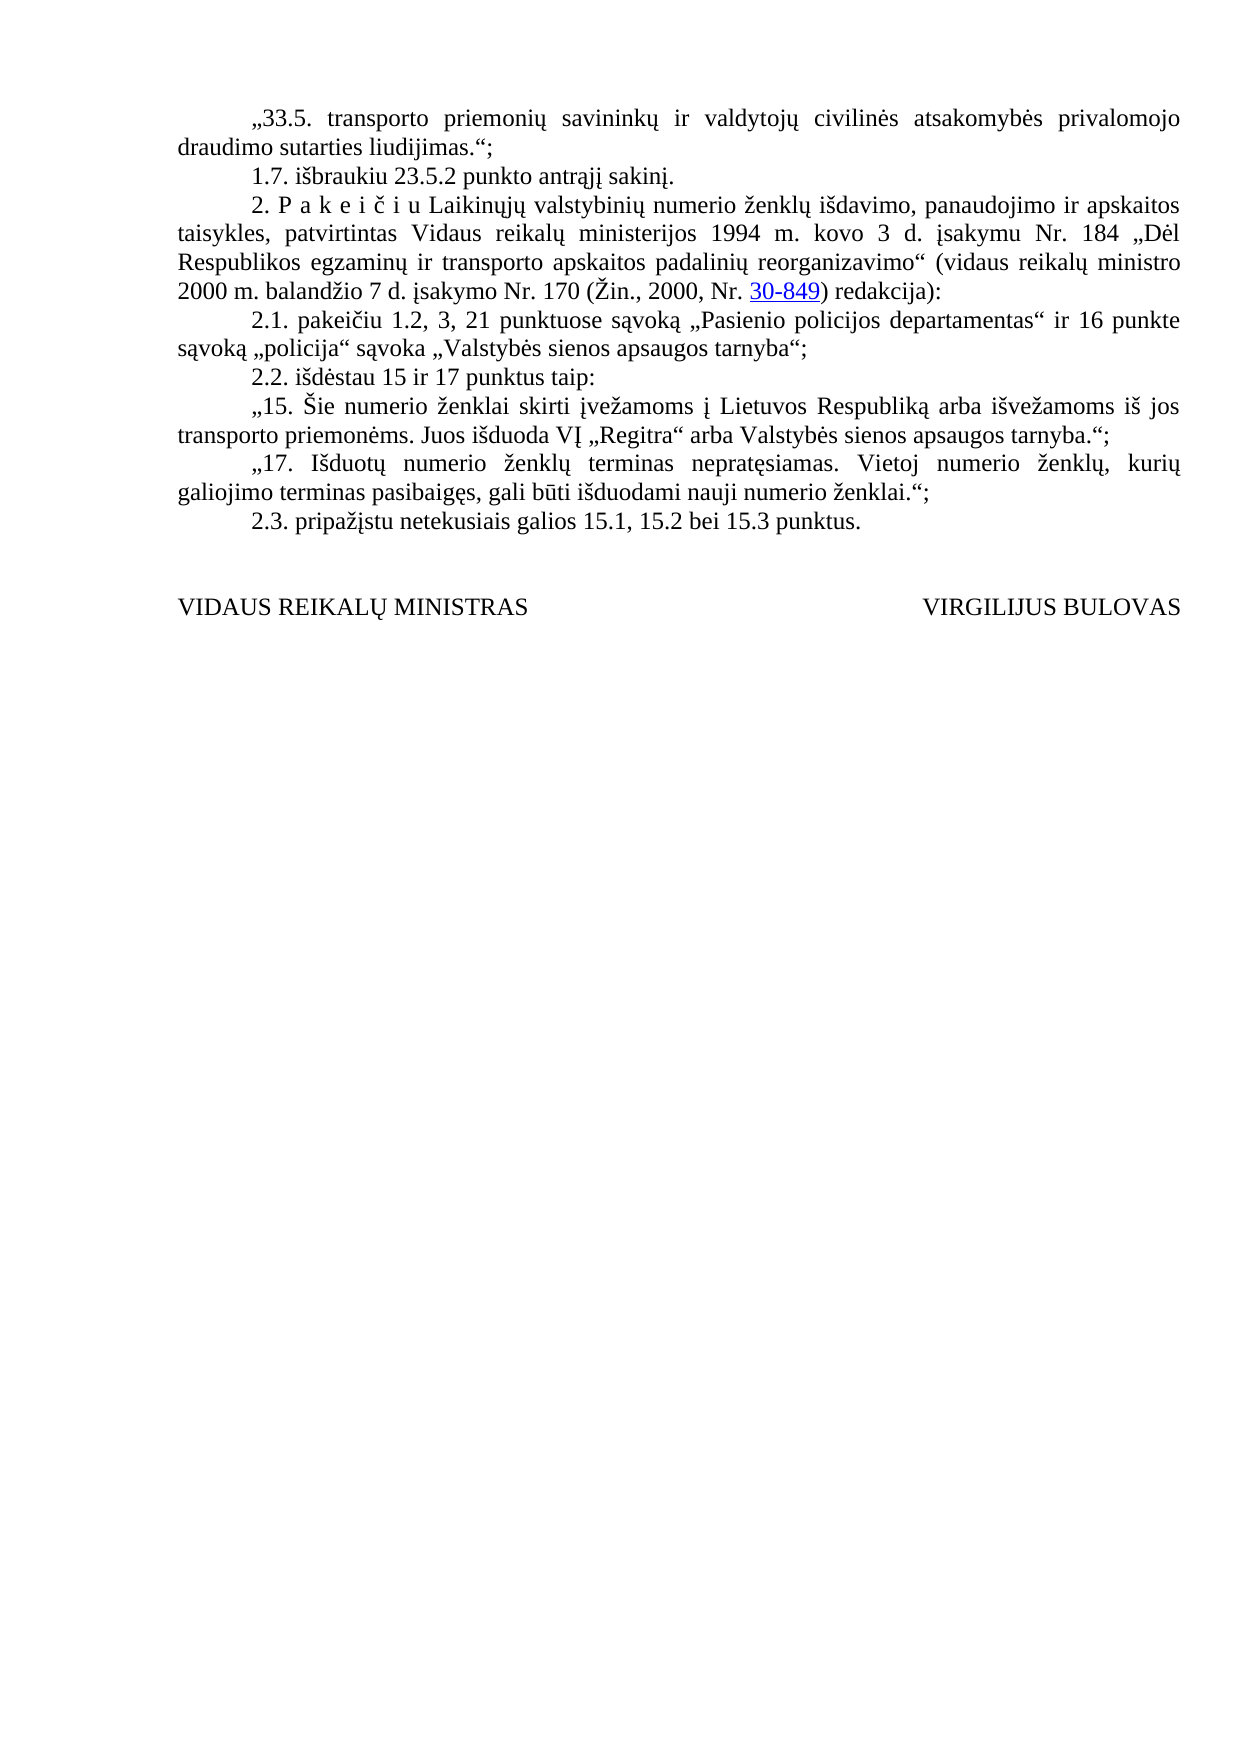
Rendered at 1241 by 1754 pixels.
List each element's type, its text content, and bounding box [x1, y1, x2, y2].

text „17. Išduotų numerio ženklų terminas nepratęsiamas. Vietoj numerio ženklų, kurių galiojimo terminas pasibaigęs, gali būti išduodami nauji numerio ženklai.“; [177, 448, 1181, 506]
text 2.1. pakeičiu 1.2, 3, 21 punktuose sąvoką „Pasienio policijos departamentas“ ir 16 punkte sąvoką „policija“ sąvoka „Valstybės sienos apsaugos tarnyba“; [177, 305, 1181, 362]
text 1.7. išbraukiu 23.5.2 punkto antrąjį sakinį. [177, 161, 1181, 190]
text VIDAUS REIKALŲ MINISTRAS VIRGILIJUS BULOVAS [177, 592, 1181, 621]
text 2.3. pripažįstu netekusiais galios 15.1, 15.2 bei 15.3 punktus. [177, 506, 1181, 535]
text „33.5. transporto priemonių savininkų ir valdytojų civilinės atsakomybės privalomojo draudimo sutarties liudijimas.“; [177, 103, 1181, 161]
text „15. Šie numerio ženklai skirti įvežamoms į Lietuvos Respubliką arba išvežamoms iš jos transporto priemonėms. Juos išduoda VĮ „Regitra“ arba Valstybės sienos apsaugos tarnyba.“; [177, 391, 1181, 448]
text 2.2. išdėstau 15 ir 17 punktus taip: [177, 362, 1181, 391]
text 2. P a k e i č i u Laikinųjų valstybinių numerio ženklų išdavimo, panaudojimo ir apskaitos taisykles, patvirtintas Vidaus reikalų ministerijos 1994 m. kovo 3 d. įsakymu Nr. 184 „Dėl Respublikos egzaminų ir transporto apskaitos padalinių reorganizavimo“ (vidaus reikalų ministro 2000 m. balandžio 7 d. įsakymo Nr. 170 (Žin., 2000, Nr. 30-849) redakcija): [177, 190, 1181, 305]
